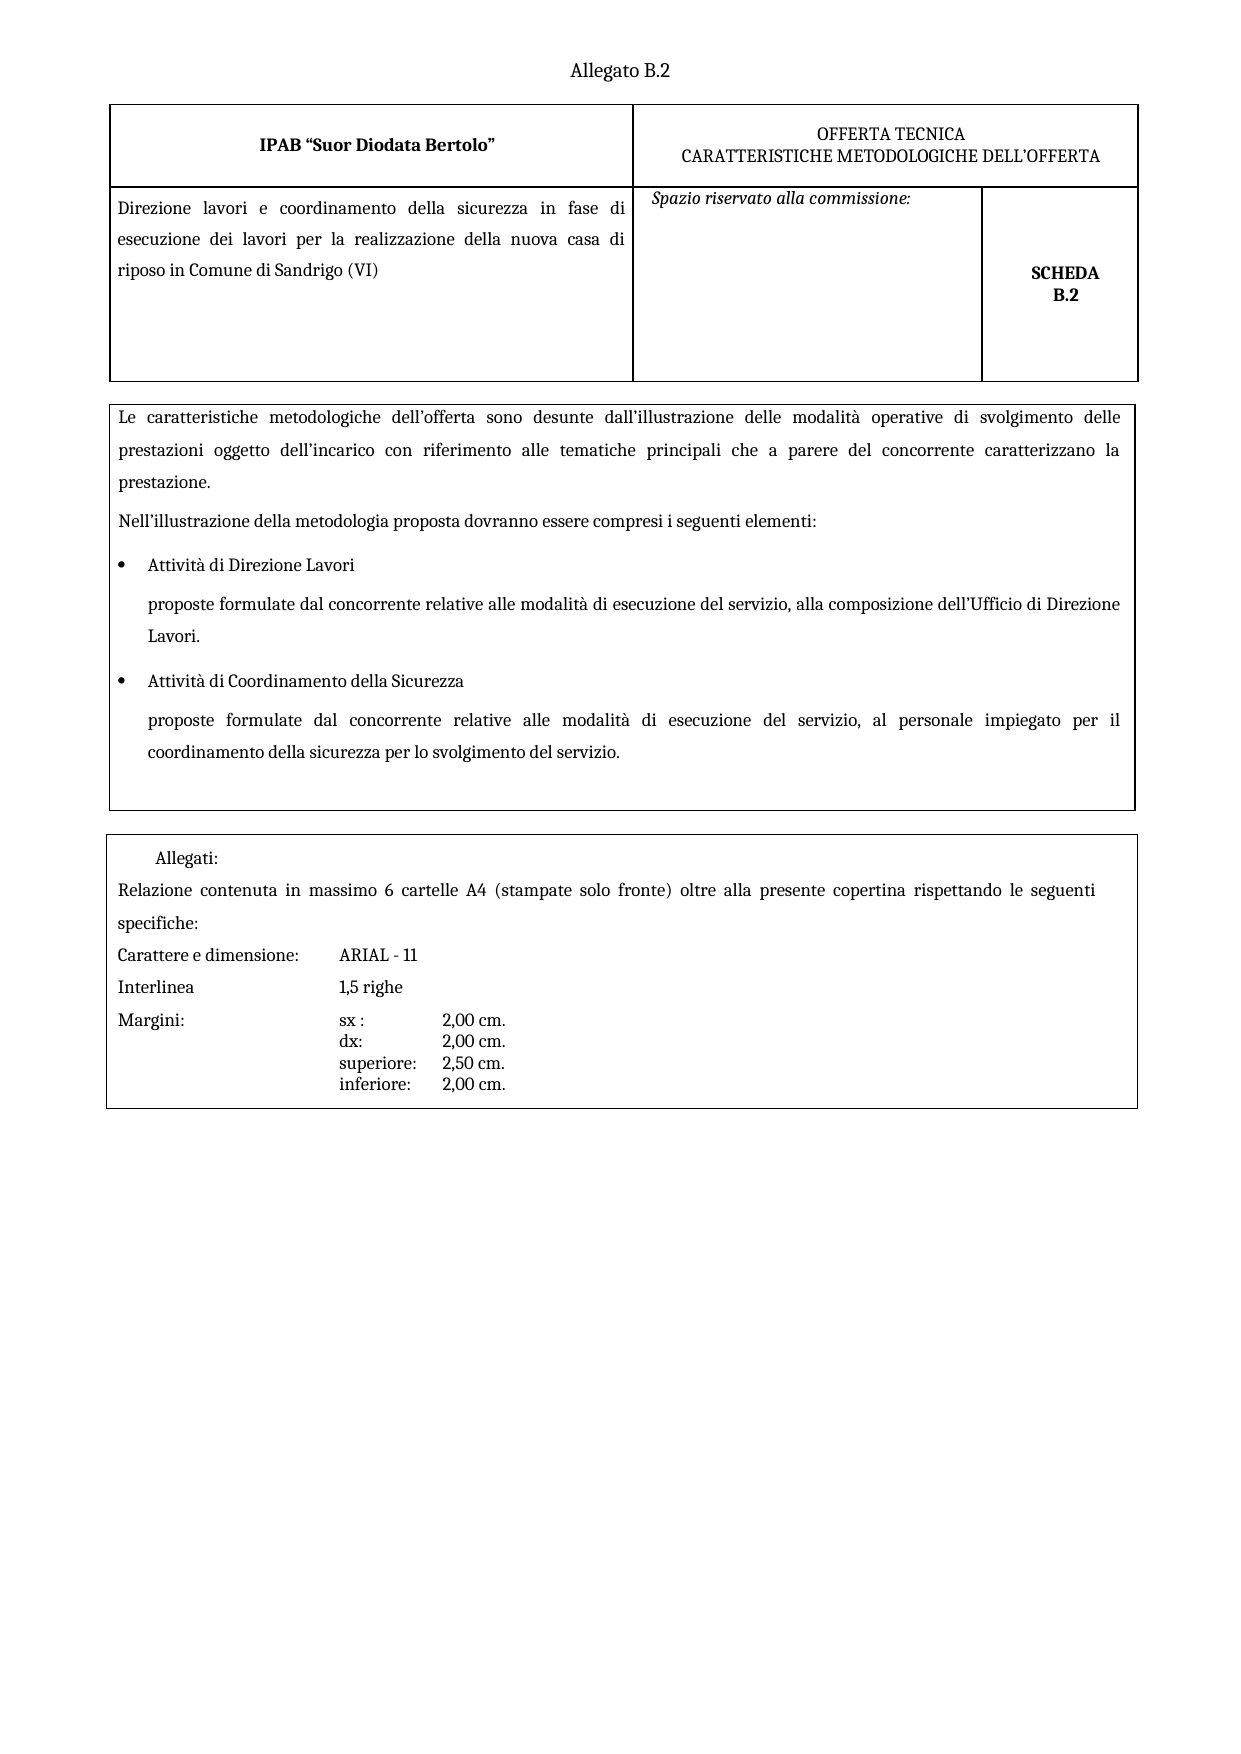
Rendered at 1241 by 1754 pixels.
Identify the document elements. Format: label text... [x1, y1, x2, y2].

list Attività di Coordinamento della Sicurezza [110, 667, 1134, 692]
text Nell’illustrazione della metodologia proposta dovranno essere compresi i seguenti elementi: [110, 507, 1134, 532]
text Le caratteristiche metodologiche dell’offerta sono desunte dall’illustrazione delle modalità operative di svolgimento delle prestazioni oggetto dell’incarico con riferimento alle tematiche principali che a parere del concorrente caratterizzano la prestazione. [110, 405, 1134, 493]
table_cell SCHEDA B.2 [983, 188, 1137, 381]
table_cell Spazio riservato alla commissione: [634, 188, 981, 381]
list Attività di Direzione Lavori [110, 552, 1134, 576]
table_header OFFERTA TECNICA CARATTERISTICHE METODOLOGICHE DELL’OFFERTA [634, 105, 1137, 186]
table_header IPAB “Suor Diodata Bertolo” [111, 105, 632, 186]
text proposte formulate dal concorrente relative alle modalità di esecuzione del servizio, alla composizione dell’Ufficio di Direzione Lavori. [110, 590, 1134, 647]
text proposte formulate dal concorrente relative alle modalità di esecuzione del servizio, al personale impiegato per il coordinamento della sicurezza per lo svolgimento del servizio. [110, 706, 1134, 763]
table_header Allegati: Relazione contenuta in massimo 6 cartelle A4 (stampate solo fronte) oltre alla presente copertina rispettando le seguenti specifiche: Carattere e dimensione: ARIAL - 11 Interlinea 1,5 righe Margini: sx : 2,00 cm. dx: 2,00 cm. superiore: 2,50 cm. inferiore: 2,00 cm. [107, 835, 1137, 1108]
table_cell Direzione lavori e coordinamento della sicurezza in fase di esecuzione dei lavori per la realizzazione della nuova casa di riposo in Comune di Sandrigo (VI) [111, 188, 632, 381]
